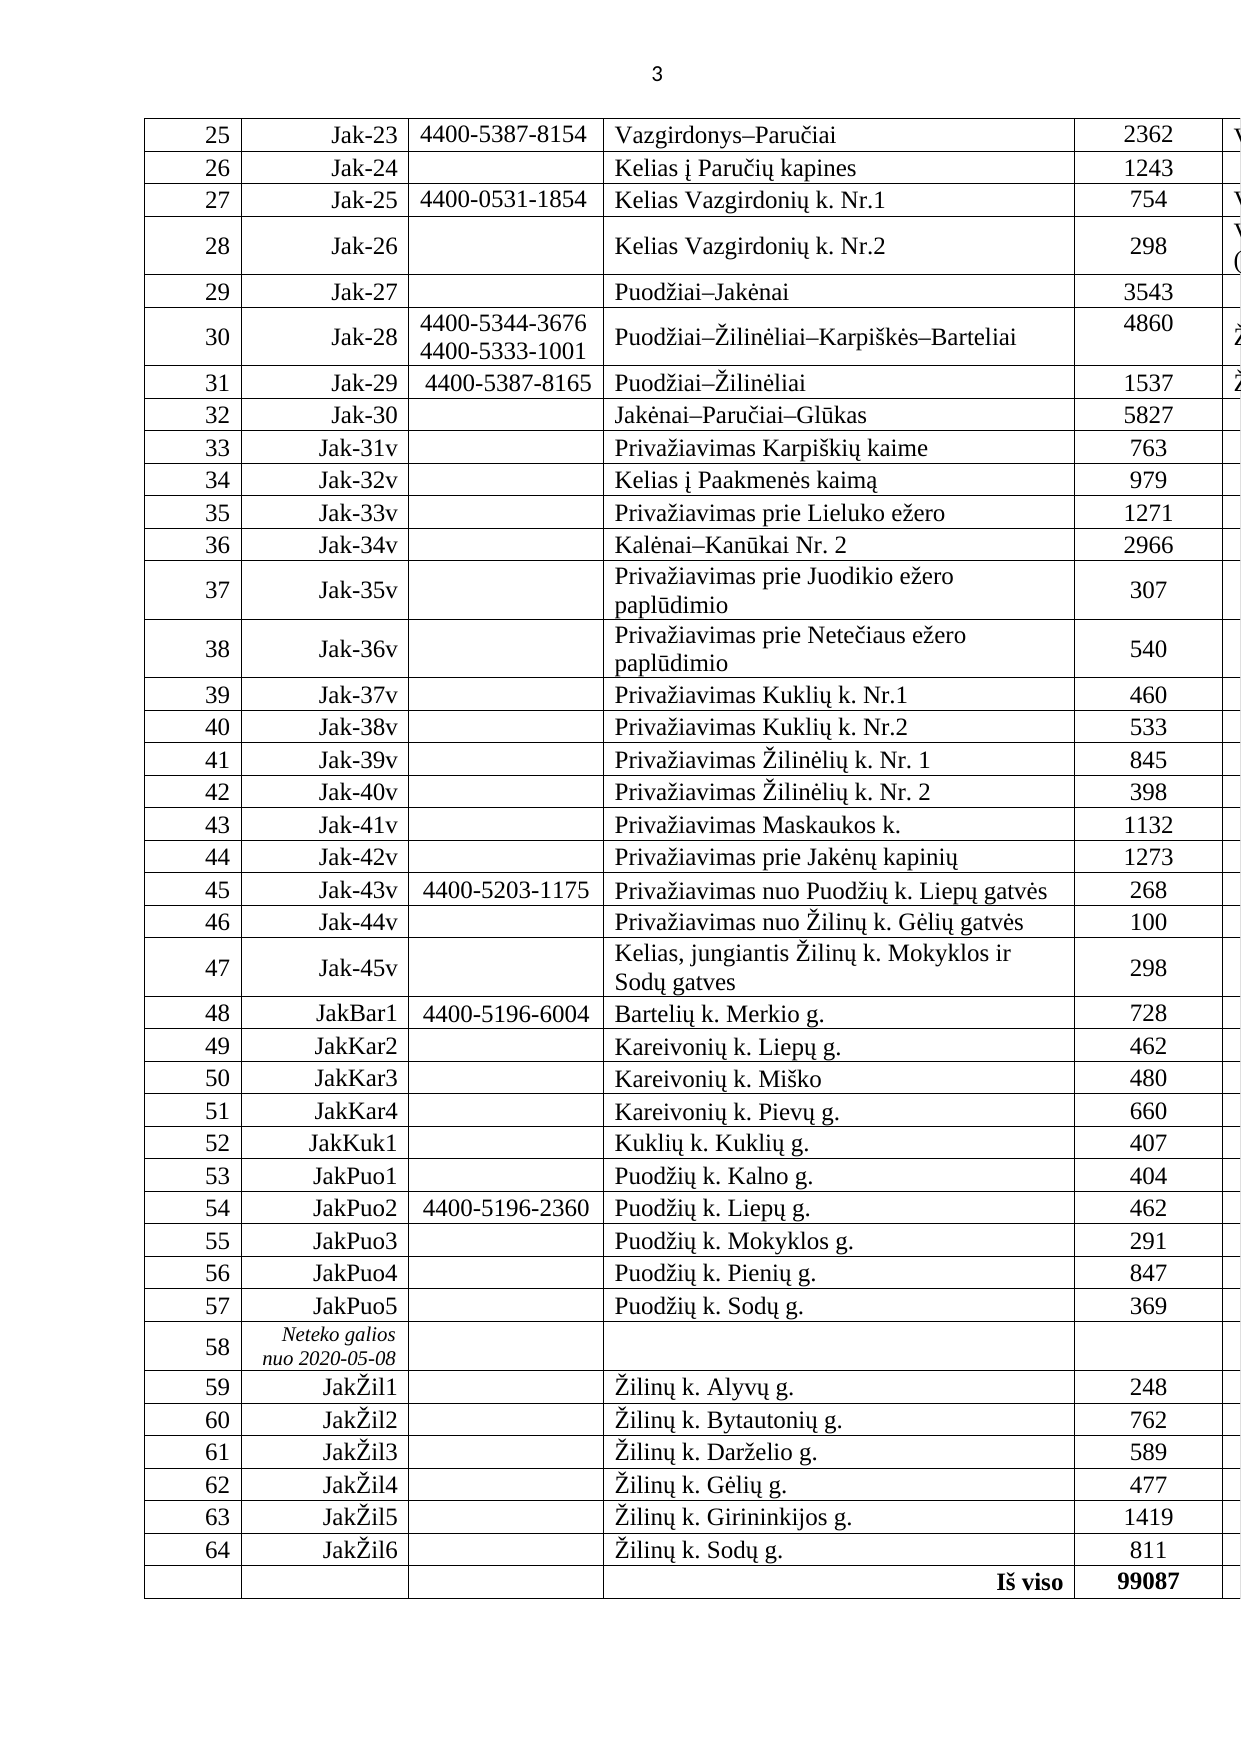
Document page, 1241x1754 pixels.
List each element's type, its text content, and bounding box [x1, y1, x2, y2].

table_cell [145, 1566, 241, 1597]
table_cell Jak-41v [242, 808, 408, 840]
table_cell 60 [145, 1404, 241, 1435]
table_cell [1223, 399, 1240, 430]
table_cell JakPuo3 [242, 1224, 408, 1256]
table_cell [409, 1371, 603, 1402]
table_cell 248 [1075, 1371, 1222, 1402]
table_cell [1223, 464, 1240, 495]
table_cell [1223, 711, 1240, 742]
table_cell Jak-23 [242, 119, 408, 151]
table_cell Privažiavimas prie Juodikio ežero paplūdimio [604, 561, 1074, 619]
table_cell Kuklių k. Kuklių g. [604, 1127, 1074, 1158]
table_cell Jak-34v [242, 529, 408, 560]
table_cell 762 [1075, 1404, 1222, 1435]
table_cell Žilinų k. Gėlių g. [604, 1469, 1074, 1500]
table_cell [1223, 561, 1240, 619]
table_cell 763 [1075, 431, 1222, 463]
table_cell [409, 464, 603, 495]
table_cell Žilinų k. Girininkijos g. [604, 1501, 1074, 1532]
table_cell Jak-38v [242, 711, 408, 742]
table_cell Jak-33v [242, 496, 408, 528]
table_cell Kareivonių k. Liepų g. [604, 1029, 1074, 1061]
table_cell Jak-43v [242, 873, 408, 905]
table_cell Jak-29 [242, 366, 408, 398]
table_cell JakKar2 [242, 1029, 408, 1061]
table_cell Jak-40v [242, 776, 408, 807]
table_cell [1223, 1029, 1240, 1061]
table_cell Kelias, jungiantis Žilinų k. Mokyklos ir Sodų gatves [604, 938, 1074, 996]
table_cell 59 [145, 1371, 241, 1402]
table_cell JakŽil4 [242, 1469, 408, 1500]
table_cell Žilinėlių k. Pušyno g. (JakŽi2) [1223, 308, 1240, 365]
table_cell Jak-44v [242, 906, 408, 937]
table_cell [409, 561, 603, 619]
table_cell 46 [145, 906, 241, 937]
table_cell Puodžių k. Pienių g. [604, 1257, 1074, 1288]
table_cell JakPuo1 [242, 1159, 408, 1191]
table_cell Puodžių k. Mokyklos g. [604, 1224, 1074, 1256]
table_cell Žilinų k. Bytautonių g. [604, 1404, 1074, 1435]
table_cell 268 [1075, 873, 1222, 905]
table_cell 31 [145, 366, 241, 398]
table_cell 50 [145, 1062, 241, 1093]
table_cell [1223, 743, 1240, 775]
table_cell Iš viso [604, 1566, 1074, 1597]
table_cell 37 [145, 561, 241, 619]
table_cell [409, 1062, 603, 1093]
table_cell [409, 808, 603, 840]
table_cell [1223, 997, 1240, 1028]
table_cell Žilinų k. Sodų g. [604, 1534, 1074, 1565]
table_cell [409, 1566, 603, 1597]
table_cell 540 [1075, 620, 1222, 677]
table_cell [409, 620, 603, 677]
table_cell Jak-37v [242, 678, 408, 710]
table_cell [1223, 938, 1240, 996]
table_cell Kelias į Paručių kapines [604, 152, 1074, 183]
table_cell JakŽil1 [242, 1371, 408, 1402]
table_cell Jak-27 [242, 275, 408, 307]
table_cell Puodžiai–Jakėnai [604, 275, 1074, 307]
table_cell [1223, 275, 1240, 307]
table_cell [1223, 496, 1240, 528]
table_cell 52 [145, 1127, 241, 1158]
table_cell [409, 743, 603, 775]
table_cell 27 [145, 184, 241, 216]
table_cell [1223, 1192, 1240, 1223]
table_cell Privažiavimas Kuklių k. Nr.2 [604, 711, 1074, 742]
table_cell Neteko galios nuo 2020-05-08 [242, 1322, 408, 1370]
table_cell [1223, 529, 1240, 560]
table_cell [409, 1029, 603, 1061]
table_cell Privažiavimas Maskaukos k. [604, 808, 1074, 840]
table_cell [409, 496, 603, 528]
table_cell 291 [1075, 1224, 1222, 1256]
table_cell Privažiavimas Žilinėlių k. Nr. 2 [604, 776, 1074, 807]
table_cell Puodžiai–Žilinėliai [604, 366, 1074, 398]
table_cell [1223, 1436, 1240, 1467]
table_cell 35 [145, 496, 241, 528]
table_cell 4400-5387-8154 [409, 119, 603, 151]
table_cell 39 [145, 678, 241, 710]
table_cell [409, 678, 603, 710]
table_cell Jakėnai–Paručiai–Glūkas [604, 399, 1074, 430]
table_cell 26 [145, 152, 241, 183]
table_cell 30 [145, 308, 241, 365]
table_cell 55 [145, 1224, 241, 1256]
table_cell JakPuo5 [242, 1289, 408, 1321]
table_cell [409, 275, 603, 307]
table_cell 480 [1075, 1062, 1222, 1093]
table_cell [409, 1094, 603, 1126]
table_cell [409, 1501, 603, 1532]
table_cell 2966 [1075, 529, 1222, 560]
table_cell [1223, 1371, 1240, 1402]
table_cell Kareivonių k. Miško [604, 1062, 1074, 1093]
table_cell [1223, 1289, 1240, 1321]
table_cell 25 [145, 119, 241, 151]
table_cell Žilinų k. Alyvų g. [604, 1371, 1074, 1402]
table_cell Privažiavimas Žilinėlių k. Nr. 1 [604, 743, 1074, 775]
table_cell [409, 1159, 603, 1191]
table_cell 42 [145, 776, 241, 807]
table_cell 4400-5196-2360 [409, 1192, 603, 1223]
table_cell [1223, 1127, 1240, 1158]
table_cell 64 [145, 1534, 241, 1565]
table_cell [409, 399, 603, 430]
table_cell 4860 [1075, 308, 1222, 365]
table_cell [1223, 1322, 1240, 1370]
table_cell Jak-36v [242, 620, 408, 677]
table_cell 407 [1075, 1127, 1222, 1158]
table_cell 460 [1075, 678, 1222, 710]
table_cell 1273 [1075, 841, 1222, 872]
table_cell [409, 938, 603, 996]
table_cell 38 [145, 620, 241, 677]
table_cell 53 [145, 1159, 241, 1191]
table_cell [1223, 1566, 1240, 1597]
table_cell 43 [145, 808, 241, 840]
table_cell 979 [1075, 464, 1222, 495]
table_cell 44 [145, 841, 241, 872]
table_cell [1223, 1159, 1240, 1191]
table_cell 477 [1075, 1469, 1222, 1500]
table_cell [1223, 906, 1240, 937]
table_cell 47 [145, 938, 241, 996]
table_cell Kareivonių k. Pievų g. [604, 1094, 1074, 1126]
table_cell Privažiavimas Kuklių k. Nr.1 [604, 678, 1074, 710]
table_cell 41 [145, 743, 241, 775]
table_cell [409, 1289, 603, 1321]
table_cell 533 [1075, 711, 1222, 742]
table_cell Kelias Vazgirdonių k. Nr.2 [604, 217, 1074, 274]
table_cell 369 [1075, 1289, 1222, 1321]
table_cell Puodžių k. Liepų g. [604, 1192, 1074, 1223]
table_cell [1223, 1257, 1240, 1288]
table_cell 5827 [1075, 399, 1222, 430]
table_cell Jak-25 [242, 184, 408, 216]
table_cell JakBar1 [242, 997, 408, 1028]
table_cell 4400-5196-6004 [409, 997, 603, 1028]
table_cell Jak-30 [242, 399, 408, 430]
table_cell [409, 217, 603, 274]
table_cell 1419 [1075, 1501, 1222, 1532]
table_cell [604, 1322, 1074, 1370]
table_cell [1223, 841, 1240, 872]
table_cell [409, 152, 603, 183]
table_cell [1223, 808, 1240, 840]
table_cell [1075, 1322, 1222, 1370]
table_cell Jak-26 [242, 217, 408, 274]
table_cell Privažiavimas Karpiškių kaime [604, 431, 1074, 463]
table_cell 33 [145, 431, 241, 463]
table_cell [409, 1322, 603, 1370]
table_cell 1132 [1075, 808, 1222, 840]
table_cell [1223, 1094, 1240, 1126]
table_cell 51 [145, 1094, 241, 1126]
table_cell 398 [1075, 776, 1222, 807]
table_cell Kelias į Paakmenės kaimą [604, 464, 1074, 495]
table_cell [409, 529, 603, 560]
table_cell [409, 431, 603, 463]
table_cell Puodžių k. Kalno g. [604, 1159, 1074, 1191]
table_cell 45 [145, 873, 241, 905]
table_cell [409, 841, 603, 872]
table_cell Kelias Vazgirdonių k. Nr.1 [604, 184, 1074, 216]
table_cell 847 [1075, 1257, 1222, 1288]
table_cell 49 [145, 1029, 241, 1061]
table_cell 660 [1075, 1094, 1222, 1126]
table_cell 4400-5344-3676 4400-5333-1001 [409, 308, 603, 365]
table_cell JakŽil3 [242, 1436, 408, 1467]
table_cell 298 [1075, 938, 1222, 996]
table_cell 754 [1075, 184, 1222, 216]
table_cell [1223, 1404, 1240, 1435]
table_cell 462 [1075, 1192, 1222, 1223]
table_cell [1223, 1534, 1240, 1565]
table_cell 48 [145, 997, 241, 1028]
table_cell Jak-28 [242, 308, 408, 365]
table_cell Žilinų k. Darželio g. [604, 1436, 1074, 1467]
table_cell JakŽil2 [242, 1404, 408, 1435]
table_cell Vazgirdonys–Paručiai [604, 119, 1074, 151]
table_cell 845 [1075, 743, 1222, 775]
table_cell 589 [1075, 1436, 1222, 1467]
table_cell 57 [145, 1289, 241, 1321]
table_cell 36 [145, 529, 241, 560]
table_cell Bartelių k. Merkio g. [604, 997, 1074, 1028]
table_cell [242, 1566, 408, 1597]
table_cell 100 [1075, 906, 1222, 937]
table_cell 32 [145, 399, 241, 430]
table_cell [409, 1469, 603, 1500]
table_cell [409, 711, 603, 742]
table_cell [409, 906, 603, 937]
table_cell 4400-5387-8165 [409, 366, 603, 398]
table_cell 298 [1075, 217, 1222, 274]
table_cell JakKar4 [242, 1094, 408, 1126]
table_cell Puodžiai–Žilinėliai–Karpiškės–Barteliai [604, 308, 1074, 365]
table_cell 1243 [1075, 152, 1222, 183]
table_cell 34 [145, 464, 241, 495]
table_cell 62 [145, 1469, 241, 1500]
table_cell Jak-45v [242, 938, 408, 996]
table_cell 4400-5203-1175 [409, 873, 603, 905]
table_cell Jak-32v [242, 464, 408, 495]
table_cell 462 [1075, 1029, 1222, 1061]
table_cell Vazgirdonių k. Vyšnių g. (JakVaz3) [1223, 217, 1240, 274]
table_cell 1537 [1075, 366, 1222, 398]
table_cell Kalėnai–Kanūkai Nr. 2 [604, 529, 1074, 560]
table_cell Privažiavimas prie Netečiaus ežero paplūdimio [604, 620, 1074, 677]
table_cell Puodžių k. Sodų g. [604, 1289, 1074, 1321]
table_cell JakPuo4 [242, 1257, 408, 1288]
table_cell Privažiavimas nuo Puodžių k. Liepų gatvės [604, 873, 1074, 905]
table_cell 307 [1075, 561, 1222, 619]
table_cell JakŽil5 [242, 1501, 408, 1532]
table_cell [1223, 1062, 1240, 1093]
table_cell Jak-35v [242, 561, 408, 619]
table_cell 54 [145, 1192, 241, 1223]
table_cell [409, 1257, 603, 1288]
table_cell [1223, 620, 1240, 677]
table_cell [409, 1436, 603, 1467]
table_cell [1223, 678, 1240, 710]
table_cell 63 [145, 1501, 241, 1532]
table_cell [1223, 431, 1240, 463]
table_cell [409, 1224, 603, 1256]
table_cell JakŽil6 [242, 1534, 408, 1565]
table_cell [1223, 152, 1240, 183]
table_cell [1223, 776, 1240, 807]
table_cell 58 [145, 1322, 241, 1370]
table_cell 28 [145, 217, 241, 274]
table_cell 404 [1075, 1159, 1222, 1191]
table_cell [1223, 1224, 1240, 1256]
table_cell Jak-31v [242, 431, 408, 463]
table_cell 40 [145, 711, 241, 742]
table_cell JakPuo2 [242, 1192, 408, 1223]
table_cell JakKuk1 [242, 1127, 408, 1158]
table_cell Privažiavimas nuo Žilinų k. Gėlių gatvės [604, 906, 1074, 937]
table_cell 99087 [1075, 1566, 1222, 1597]
table_cell Privažiavimas prie Jakėnų kapinių [604, 841, 1074, 872]
table_cell 29 [145, 275, 241, 307]
table_cell 3543 [1075, 275, 1222, 307]
table_cell [409, 1404, 603, 1435]
table_cell [1223, 873, 1240, 905]
table_cell Jak-39v [242, 743, 408, 775]
table_cell 728 [1075, 997, 1222, 1028]
table_cell 61 [145, 1436, 241, 1467]
table_cell [1223, 1469, 1240, 1500]
table_cell [409, 776, 603, 807]
table_cell JakKar3 [242, 1062, 408, 1093]
table_cell Jak-24 [242, 152, 408, 183]
table_cell [1223, 1501, 1240, 1532]
table_cell 811 [1075, 1534, 1222, 1565]
table_cell [409, 1127, 603, 1158]
table_cell Jak-42v [242, 841, 408, 872]
table_cell 4400-0531-1854 [409, 184, 603, 216]
table_cell 56 [145, 1257, 241, 1288]
table_cell 2362 [1075, 119, 1222, 151]
table_cell 1271 [1075, 496, 1222, 528]
table_cell Privažiavimas prie Lieluko ežero [604, 496, 1074, 528]
table_cell [409, 1534, 603, 1565]
